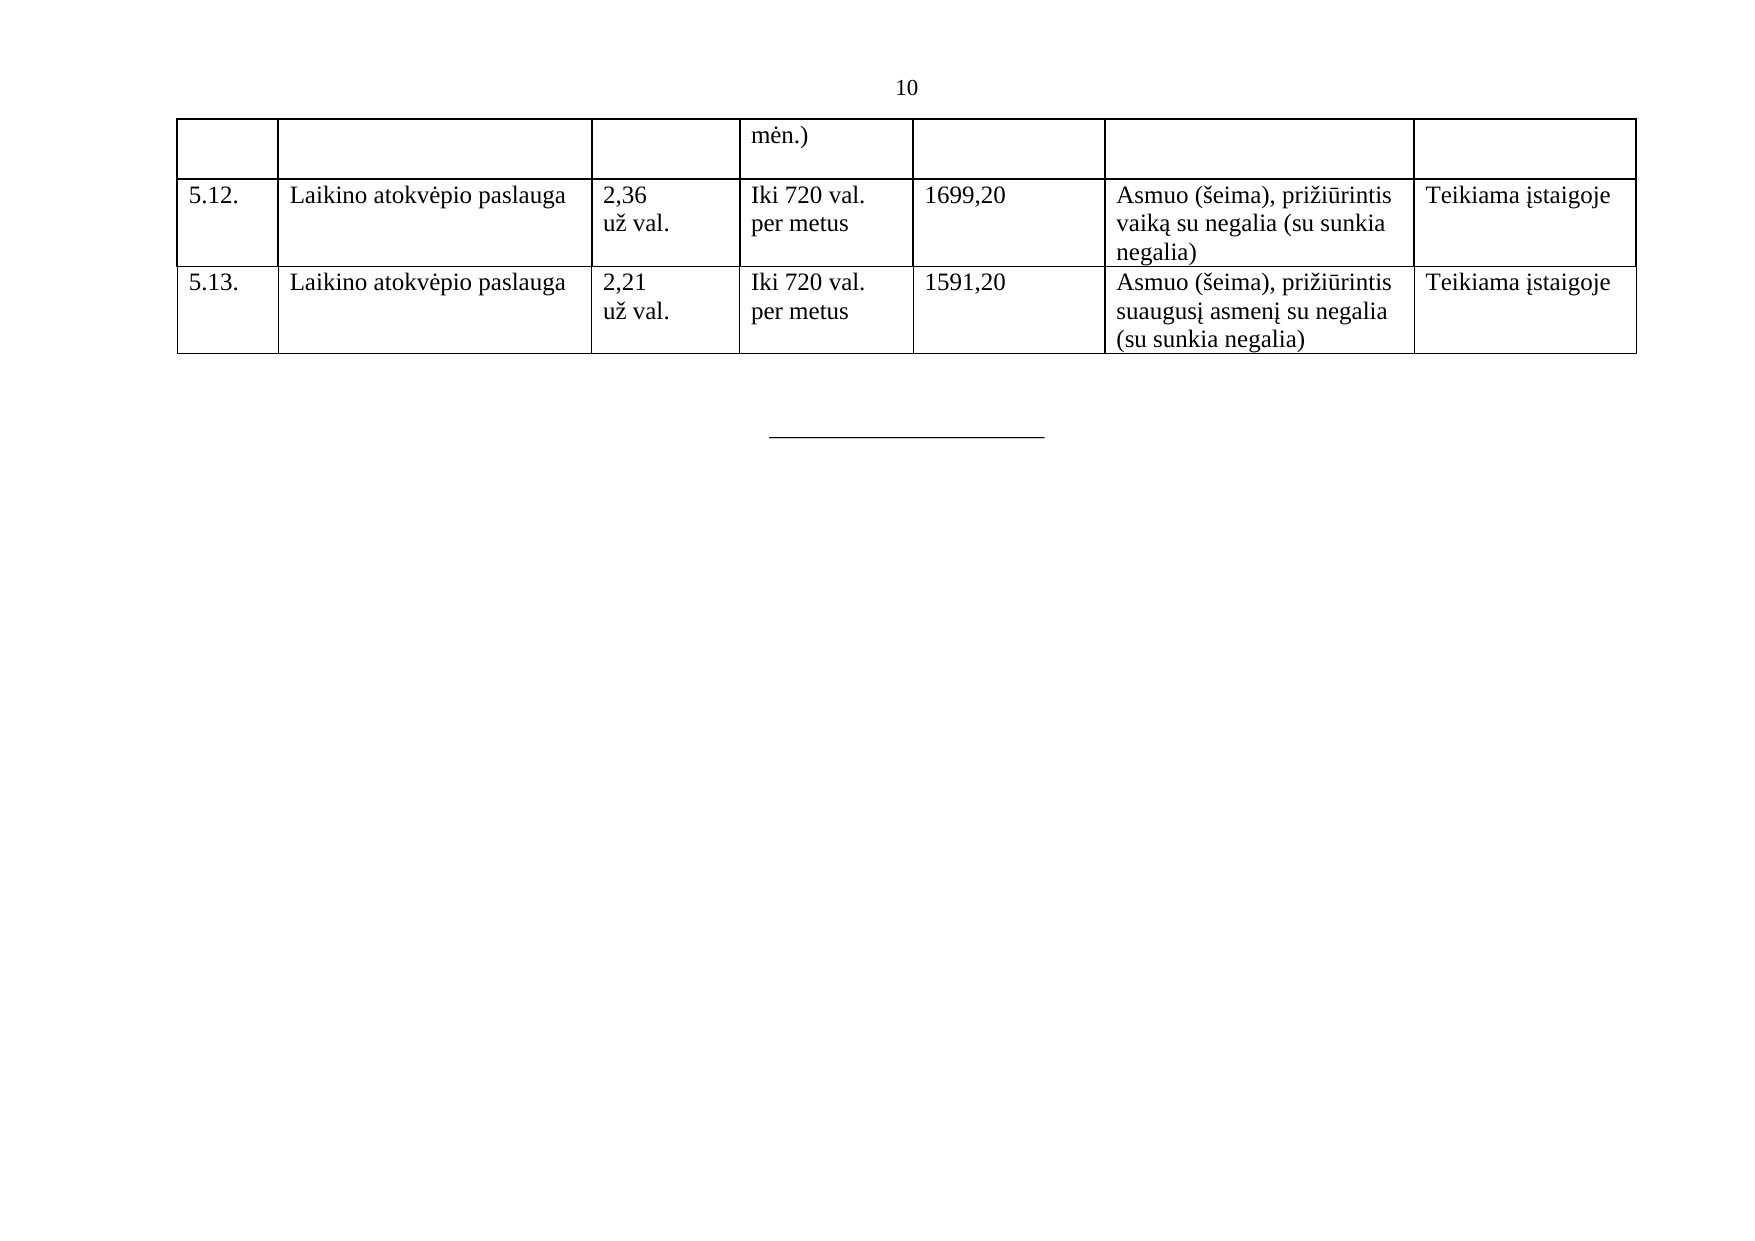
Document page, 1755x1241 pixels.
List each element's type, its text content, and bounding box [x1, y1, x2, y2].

table_cell Iki 720 val. per metus [741, 180, 912, 266]
table_cell [177, 354, 278, 383]
table_cell 2,36 už val. [593, 180, 739, 266]
table_cell mėn.) [741, 120, 912, 178]
table_cell [1167, 354, 1402, 383]
table_cell [992, 354, 1167, 383]
table_cell [740, 354, 780, 383]
table_cell Teikiama įstaigoje [1415, 180, 1635, 266]
table_cell [1415, 120, 1635, 178]
table_cell [593, 120, 739, 178]
table_cell [279, 120, 591, 178]
table_cell [178, 120, 277, 178]
table_cell 5.13. [178, 267, 278, 353]
table_cell 2,21 už val. [592, 267, 739, 353]
table_cell Laikino atokvėpio paslauga [279, 267, 591, 353]
table_cell [914, 120, 1104, 178]
table_cell 1591,20 [914, 267, 1104, 353]
table_cell [1106, 120, 1413, 178]
table_cell Asmuo (šeima), prižiūrintis vaiką su negalia (su sunkia negalia) [1106, 180, 1413, 266]
table_cell 5.12. [178, 180, 277, 266]
table_cell 1699,20 [914, 180, 1104, 266]
table_cell Asmuo (šeima), prižiūrintis suaugusį asmenį su negalia (su sunkia negalia) [1106, 267, 1414, 353]
table_cell [780, 354, 992, 383]
table_cell [1402, 354, 1636, 383]
table_cell [278, 354, 592, 383]
table_cell Teikiama įstaigoje [1415, 267, 1636, 353]
text ______________________ [177, 412, 1636, 441]
table_cell [592, 354, 739, 383]
table_cell Iki 720 val. per metus [740, 267, 913, 353]
table_cell Laikino atokvėpio paslauga [279, 180, 591, 266]
